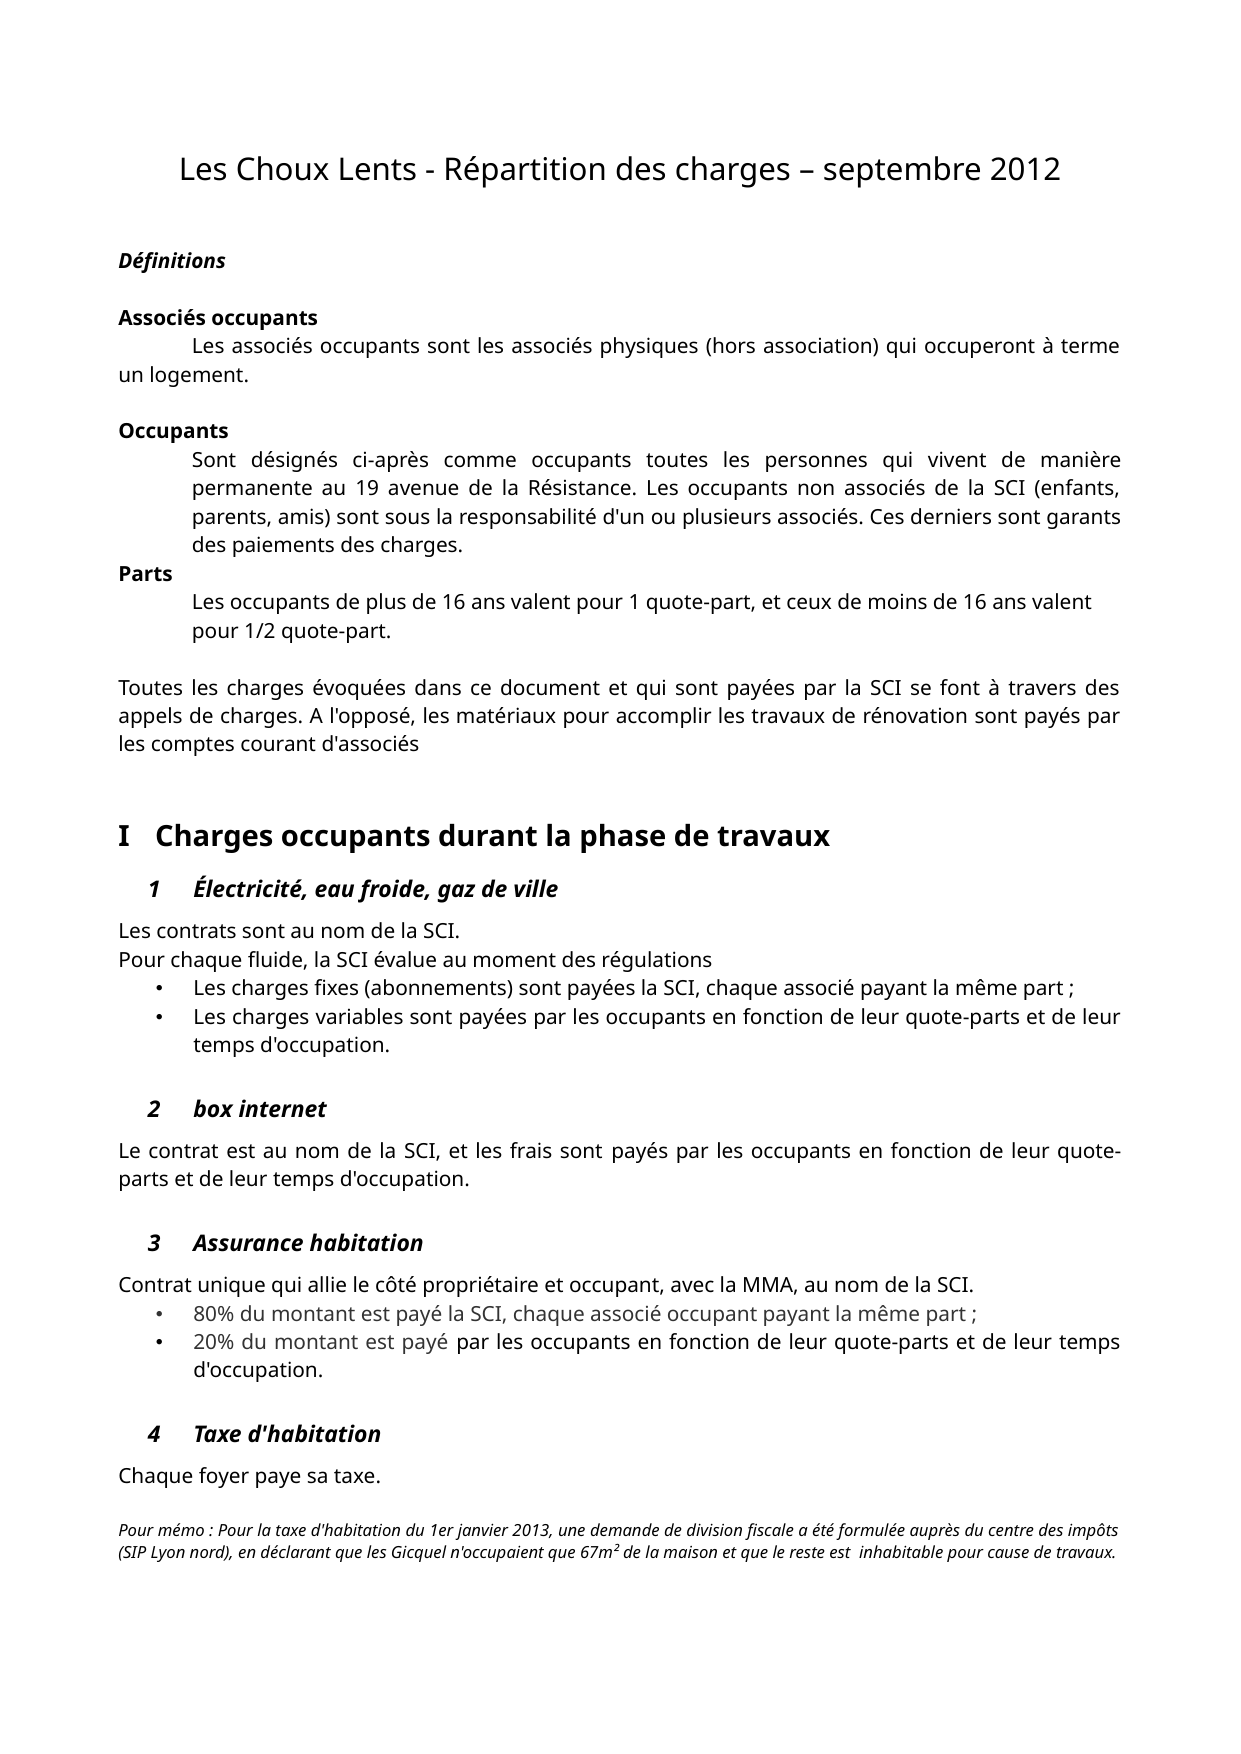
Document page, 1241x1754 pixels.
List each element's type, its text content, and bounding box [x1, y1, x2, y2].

text Contrat unique qui allie le côté propriétaire et occupant, avec la MMA, au nom de la SCI. [118, 1270, 1122, 1299]
text Les Choux Lents - Répartition des charges – septembre 2012 [118, 147, 1122, 189]
text Toutes les charges évoquées dans ce document et qui sont payées par la SCI se font à travers des appels de charges. A l'opposé, les matériaux pour accomplir les travaux de rénovation sont payés par les comptes courant d'associés [118, 673, 1122, 758]
text Sont désignés ci-après comme occupants toutes les personnes qui vivent de manière permanente au 19 avenue de la Résistance. Les occupants non associés de la SCI (enfants, parents, amis) sont sous la responsabilité d'un ou plusieurs associés. Ces derniers sont garants des paiements des charges. [192, 445, 1122, 559]
subtitle Assurance habitation [148, 1227, 1122, 1258]
text Pour mémo : Pour la taxe d'habitation du 1er janvier 2013, une demande de division fiscale a été formulée auprès du centre des impôts (SIP Lyon nord), en déclarant que les Gicquel n'occupaient que 67m² de la maison et que le reste est inhabitable pour cause de travaux. [118, 1518, 1122, 1564]
list Les charges fixes (abonnements) sont payées la SCI, chaque associé payant la même part ; [156, 973, 1122, 1002]
list 80% du montant est payé la SCI, chaque associé occupant payant la même part ; [156, 1299, 1122, 1327]
text Chaque foyer paye sa taxe. [118, 1461, 1122, 1490]
text Pour chaque fluide, la SCI évalue au moment des régulations [118, 945, 1122, 973]
text Occupants [118, 417, 1122, 445]
subtitle Charges occupants durant la phase de travaux [118, 815, 1122, 855]
text Les associés occupants sont les associés physiques (hors association) qui occuperont à terme un logement. [118, 331, 1122, 388]
subtitle Taxe d'habitation [148, 1418, 1122, 1450]
text Les contrats sont au nom de la SCI. [118, 916, 1122, 945]
subtitle Électricité, eau froide, gaz de ville [148, 873, 1122, 905]
text Le contrat est au nom de la SCI, et les frais sont payés par les occupants en fonction de leur quote-parts et de leur temps d'occupation. [118, 1136, 1122, 1193]
list Les charges variables sont payées par les occupants en fonction de leur quote-parts et de leur temps d'occupation. [156, 1002, 1122, 1059]
subtitle box internet [148, 1093, 1122, 1124]
list 20% du montant est payé par les occupants en fonction de leur quote-parts et de leur temps d'occupation. [156, 1327, 1122, 1384]
text Définitions [118, 246, 1122, 274]
text Associés occupants [118, 303, 1122, 331]
text Les occupants de plus de 16 ans valent pour 1 quote-part, et ceux de moins de 16 ans valent pour 1/2 quote-part. [192, 587, 1122, 644]
text Parts [118, 559, 1122, 587]
